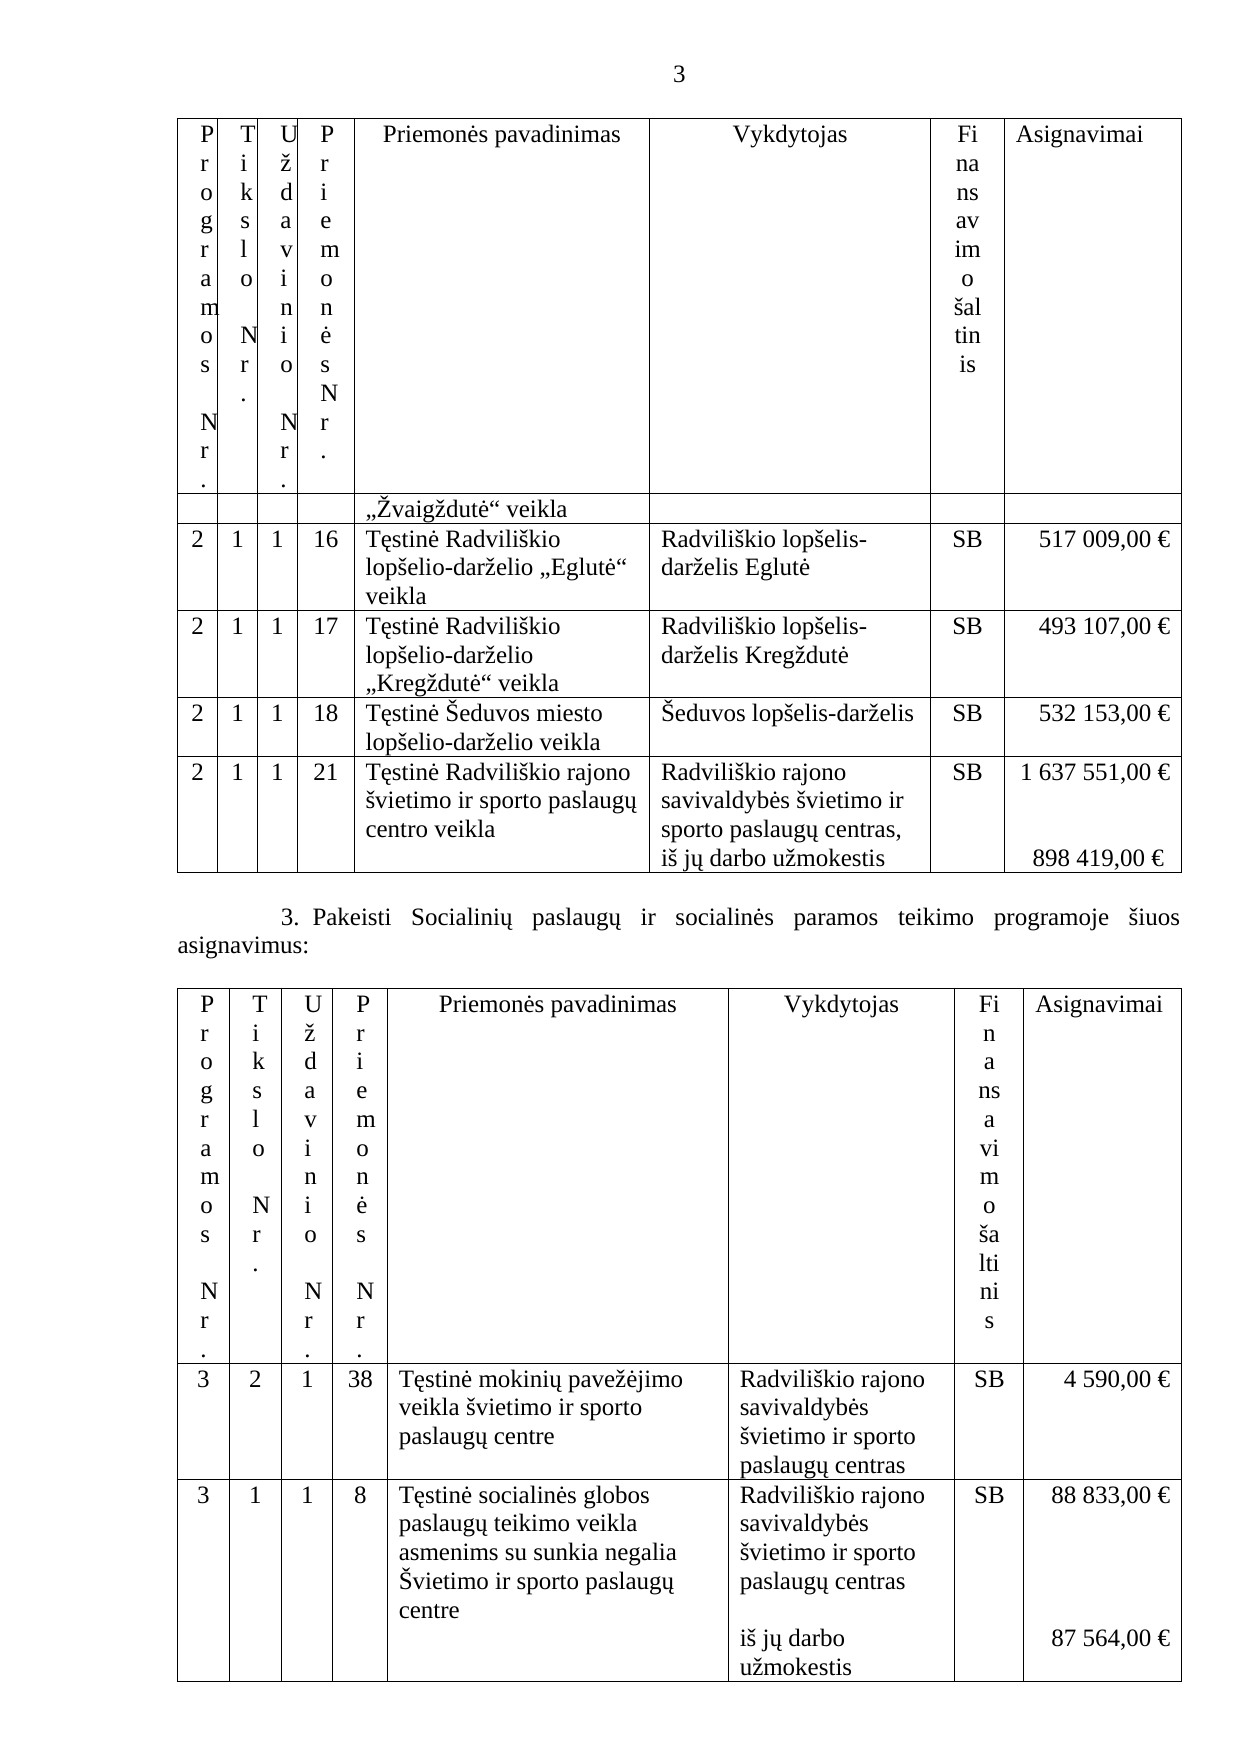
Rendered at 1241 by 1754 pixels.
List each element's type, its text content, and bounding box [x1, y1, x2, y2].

table_cell 87 564,00 € [1024, 1624, 1181, 1681]
table_cell Radviliškio rajono savivaldybės švietimo ir sporto paslaugų centras [729, 1364, 954, 1479]
table_cell SB [931, 757, 1004, 843]
table_cell 1 [258, 524, 297, 610]
table_cell [258, 494, 297, 523]
table_cell Tęstinė Radviliškio lopšelio-darželio „Kregždutė“ veikla [355, 611, 649, 697]
table_cell 1 [230, 1480, 281, 1623]
table_cell [178, 494, 217, 523]
table_cell iš jų darbo užmokestis [650, 843, 930, 872]
table_cell [218, 494, 257, 523]
table_header Asignavimai [1005, 119, 1181, 493]
table_cell 1 [218, 524, 257, 610]
table_cell 88 833,00 € [1024, 1480, 1181, 1623]
table_cell Tęstinė mokinių pavežėjimo veikla švietimo ir sporto paslaugų centre [388, 1364, 728, 1479]
table_cell 8 [333, 1480, 387, 1623]
table_header Tikslo Nr. [230, 989, 281, 1363]
table_cell 3 [178, 1480, 229, 1623]
table_cell 38 [333, 1364, 387, 1479]
table_header Vykdytojas [729, 989, 954, 1363]
table_cell iš jų darbo užmokestis [729, 1624, 954, 1681]
table_cell 4 590,00 € [1024, 1364, 1181, 1479]
table_cell Radviliškio lopšelis-darželis Eglutė [650, 524, 930, 610]
table_cell [355, 843, 649, 872]
table_header Priemonės Nr. [298, 119, 354, 493]
table_header Priemonės pavadinimas [388, 989, 728, 1363]
table_cell Radviliškio rajono savivaldybės švietimo ir sporto paslaugų centras [729, 1480, 954, 1623]
table_cell [178, 843, 217, 872]
table_header Programos Nr. [178, 119, 217, 493]
table_cell 17 [298, 611, 354, 697]
table_cell 3 [178, 1364, 229, 1479]
table_cell Tęstinė Radviliškio lopšelio-darželio „Eglutė“ veikla [355, 524, 649, 610]
table_cell [1005, 494, 1181, 523]
table_cell Tęstinė socialinės globos paslaugų teikimo veikla asmenims su sunkia negalia Švietimo ir sporto paslaugų centre [388, 1480, 728, 1623]
table_header Priemonės pavadinimas [355, 119, 649, 493]
table_cell 898 419,00 € [1005, 843, 1181, 872]
table_cell [230, 1624, 281, 1681]
table_header Finansavimo šaltinis [931, 119, 1004, 493]
table_cell 2 [178, 698, 217, 756]
table_cell SB [931, 524, 1004, 610]
text 3. Pakeisti Socialinių paslaugų ir socialinės paramos teikimo programoje šiuos asignavimus: [177, 902, 1181, 959]
table_cell 532 153,00 € [1005, 698, 1181, 756]
table_cell [218, 843, 257, 872]
table_cell Tęstinė Šeduvos miesto lopšelio-darželio veikla [355, 698, 649, 756]
table_cell „Žvaigždutė“ veikla [355, 494, 649, 523]
table_cell 18 [298, 698, 354, 756]
table_cell 1 [218, 698, 257, 756]
table_cell [931, 494, 1004, 523]
table_cell 2 [230, 1364, 281, 1479]
table_cell 2 [178, 611, 217, 697]
table_cell Radviliškio lopšelis-darželis Kregždutė [650, 611, 930, 697]
table_cell [282, 1624, 332, 1681]
table_cell 2 [178, 524, 217, 610]
table_cell Tęstinė Radviliškio rajono švietimo ir sporto paslaugų centro veikla [355, 757, 649, 843]
table_cell 16 [298, 524, 354, 610]
table_cell 1 637 551,00 € [1005, 757, 1181, 843]
table_cell 1 [218, 757, 257, 843]
table_cell Šeduvos lopšelis-darželis [650, 698, 930, 756]
table_cell [298, 494, 354, 523]
table_cell 21 [298, 757, 354, 843]
table_cell [333, 1624, 387, 1681]
table_cell SB [931, 611, 1004, 697]
table_cell SB [955, 1480, 1023, 1623]
table_header Uždavinio Nr. [258, 119, 297, 493]
table_cell 517 009,00 € [1005, 524, 1181, 610]
table_cell 1 [258, 698, 297, 756]
table_header Finansavimo šaltinis [955, 989, 1023, 1363]
table_cell 1 [258, 611, 297, 697]
table_cell Radviliškio rajono savivaldybės švietimo ir sporto paslaugų centras, [650, 757, 930, 843]
table_cell 1 [282, 1480, 332, 1623]
table_cell 2 [178, 757, 217, 843]
table_cell SB [955, 1364, 1023, 1479]
table_cell 493 107,00 € [1005, 611, 1181, 697]
table_cell [650, 494, 930, 523]
table_cell [178, 1624, 229, 1681]
table_cell 1 [258, 757, 297, 843]
table_cell [298, 843, 354, 872]
table_header Asignavimai [1024, 989, 1181, 1363]
table_cell SB [931, 698, 1004, 756]
table_cell [931, 843, 1004, 872]
table_header Programos Nr. [178, 989, 229, 1363]
table_cell 1 [282, 1364, 332, 1479]
table_header Vykdytojas [650, 119, 930, 493]
table_header Priemonės Nr. [333, 989, 387, 1363]
table_cell [258, 843, 297, 872]
table_cell [955, 1624, 1023, 1681]
table_header Tikslo Nr. [218, 119, 257, 493]
table_header Uždavinio Nr. [282, 989, 332, 1363]
table_cell [388, 1624, 728, 1681]
table_cell 1 [218, 611, 257, 697]
